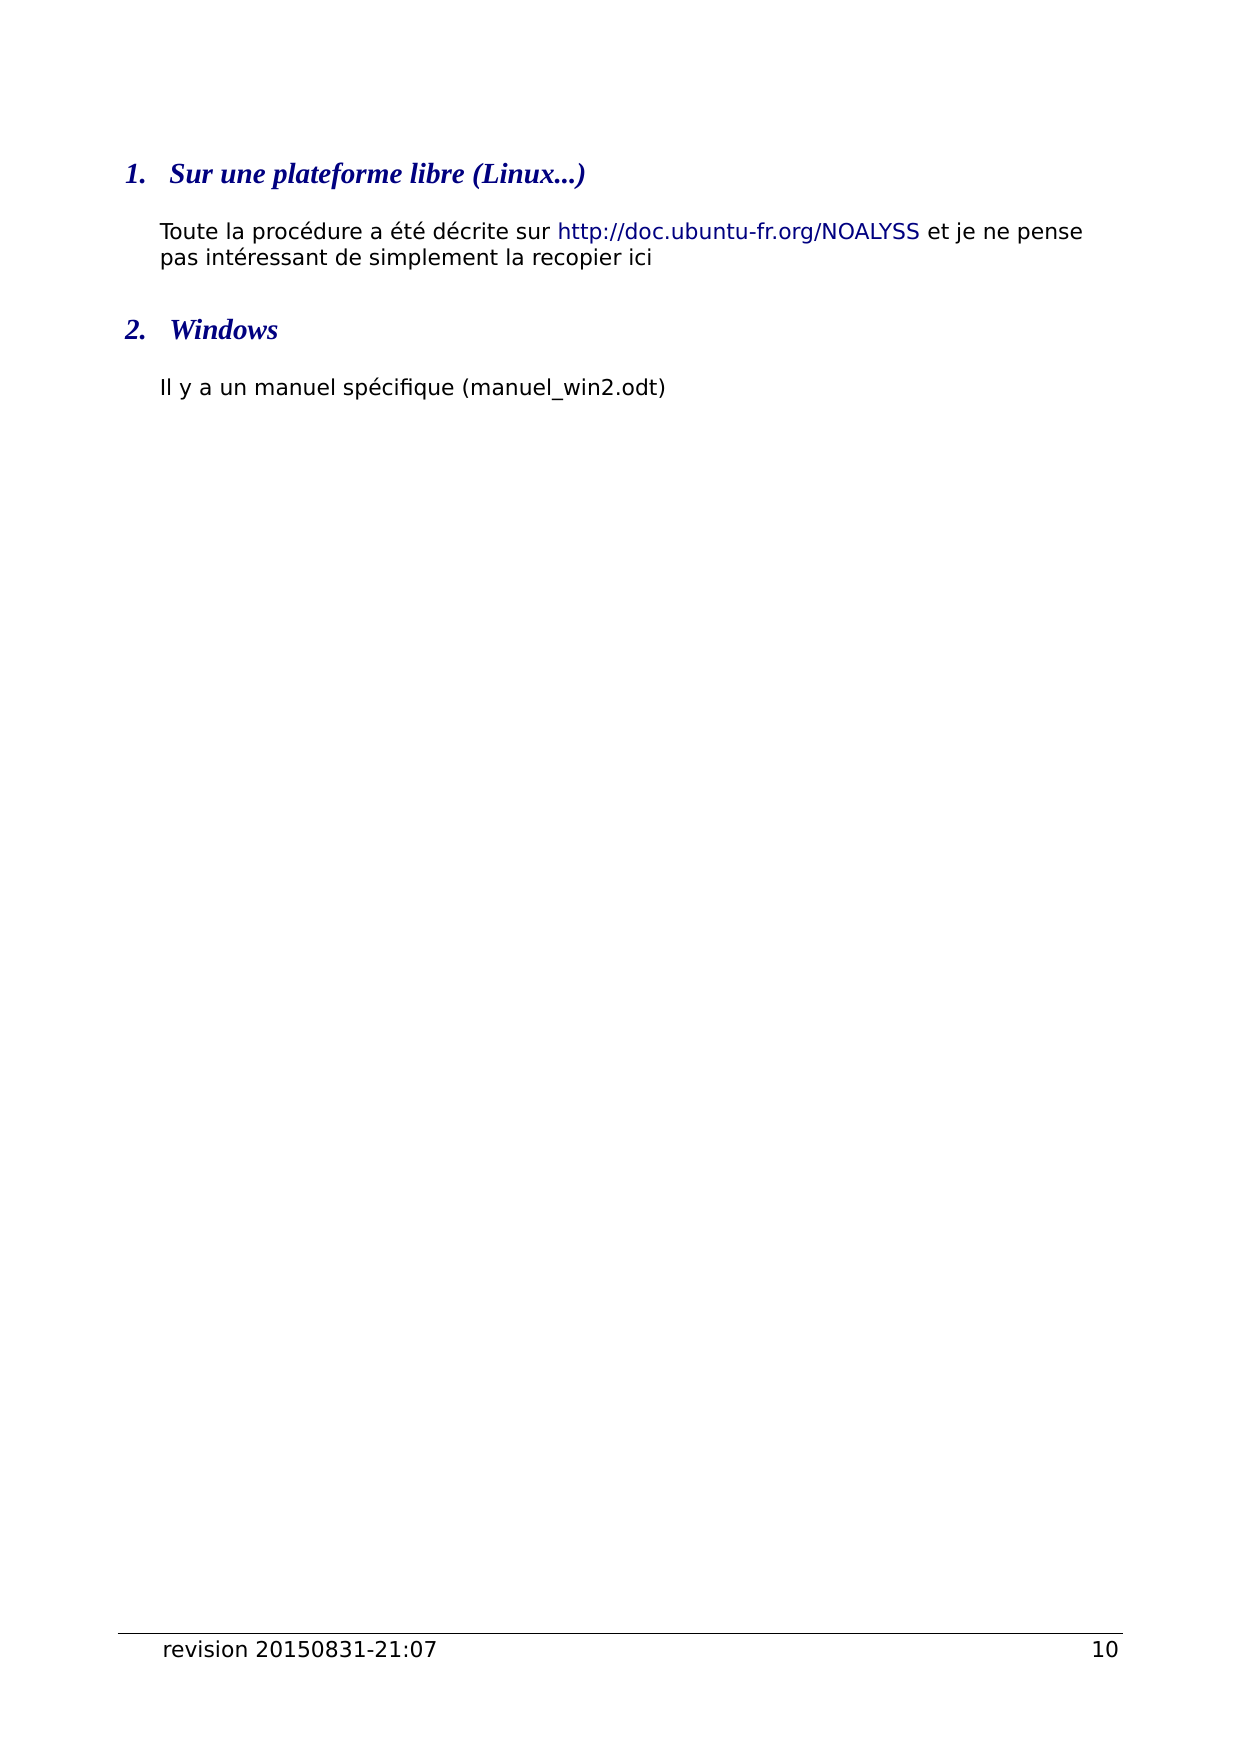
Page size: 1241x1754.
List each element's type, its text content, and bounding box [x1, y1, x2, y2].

subtitle Sur une plateforme libre (Linux...) [117, 156, 1123, 189]
subtitle Windows [117, 312, 1123, 346]
text Il y a un manuel spécifique (manuel_win2.odt) [159, 375, 1123, 401]
text Toute la procédure a été décrite sur http://doc.ubuntu-fr.org/NOALYSS et je ne pense pas intéressant de simplement la recopier ici [159, 219, 1123, 270]
